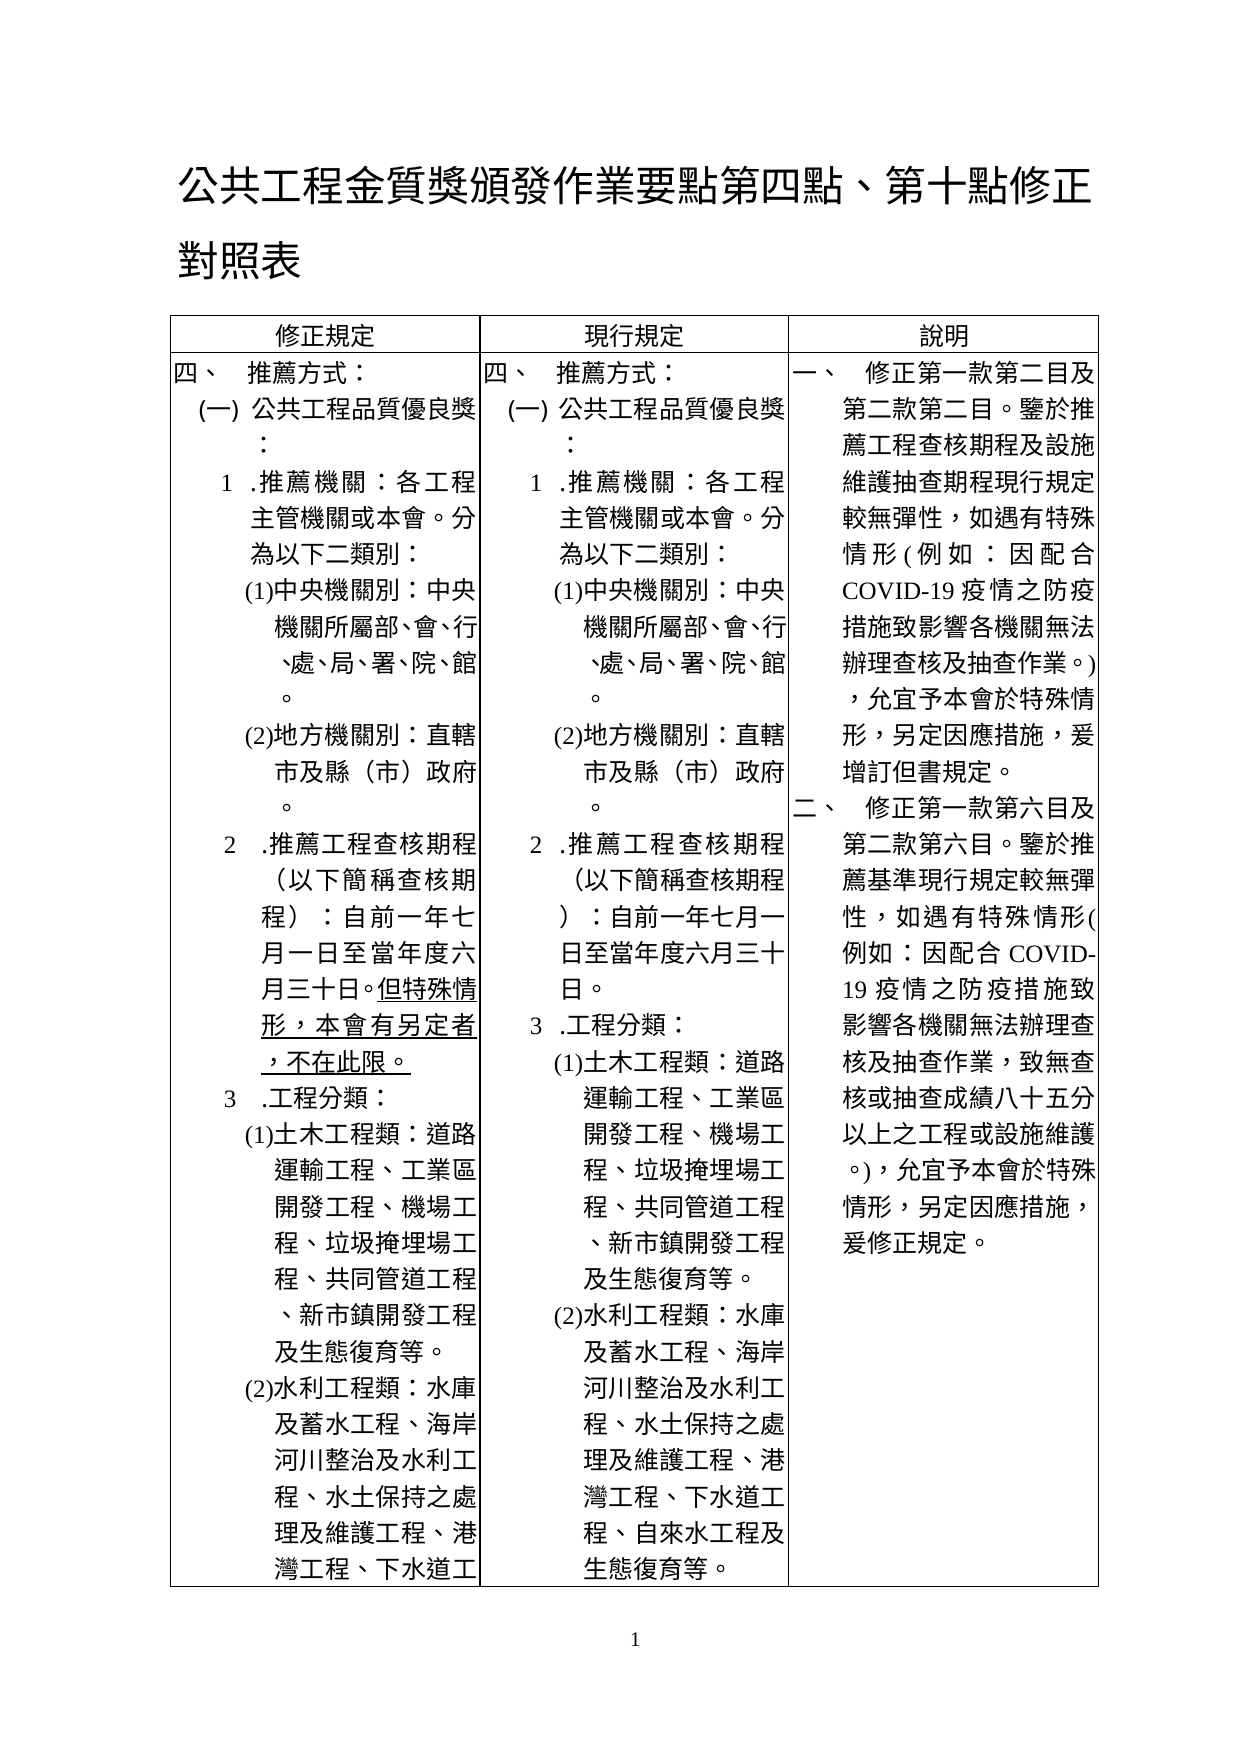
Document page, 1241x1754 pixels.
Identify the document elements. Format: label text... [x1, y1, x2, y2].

table_header 現行規定 [481, 316, 788, 352]
table_header 修正規定 [171, 316, 479, 352]
table_cell 修正第一款第二目及第二款第二目。鑒於推薦工程查核期程及設施維護抽查期程現行規定較無彈性，如遇有特殊情形(例如：因配合COVID-19疫情之防疫措施致影響各機關無法辦理查核及抽查作業。)，允宜予本會於特殊情形，另定因應措施，爰增訂但書規定。 修正第一款第六目及第二款第六目。鑒於推薦基準現行規定較無彈性，如遇有特殊情形(例如：因配合COVID-19疫情之防疫措施致影響各機關無法辦理查核及抽查作業，致無查核或抽查成績八十五分以上之工程或設施維護。)，允宜予本會於特殊情形，另定因應措施，爰修正規定。 [789, 353, 1098, 1586]
table_cell 推薦方式： 公共工程品質優良獎： .推薦機關：各工程主管機關或本會。分為以下二類別： 中央機關別：中央機關所屬部、會、行、處、局、署、院、館。 地方機關別：直轄市及縣（市）政府。 .推薦工程查核期程（以下簡稱查核期程）：自前一年七月一日至當年度六月三十日。 .工程分類： 土木工程類：道路運輸工程、工業區開發工程、機場工程、垃圾掩埋場工程、共同管道工程、新市鎮開發工程及生態復育等。 水利工程類：水庫及蓄水工程、海岸河川整治及水利工程、水土保持之處理及維護工程、港灣工程、下水道工程、自來水工程及生態復育等。 建築工程類：一般建築物(包含辦公室、教室、社會住宅、停車場建築工程、室內裝修工程或其他類似公有建築物工程等)、特殊建築物(包含圖書館、體育館、競技場、博物館、音樂廳、劇場、醫院、紀念性建築物、歷史性建築物或其他類似公有建築物工程等)及生態復育等。 設施工程類：污水處理廠工程、焚化廠工程、環工設備設施組裝系統工程、交通控制系統工程、電業設備工程、機電或系統工程及生態復育等。 軌道工程類：鐵路工程、捷運工程及生態復育等。 .前目工程分類，依其工程規模分為五級推薦： 第一級工程：契約金額在新臺幣十億元以上。 第二級工程：契約金額在新臺幣二億元以上未達十億元。 第三級工程：契約金額在新臺幣五千萬元以上未達二億元。 第四級工程：契約金額在新臺幣一千萬元以上未達五千萬元。 第五級工程：契約金額在新臺幣一百萬元以上未達一千萬元。 .各工程主管機關推薦之類別、級別，本會得調整之。 .推薦基準：推薦之工程應符合下列規定： 各工程主管機關推薦之優良工程件數，以不超過查核期程已查核件數二十五分之一為限，不足一件者，以一件計。 推薦之工程在查核期程內經各工程主管機關施工查核小組或本會查核結果無涉及結構及使用安全等缺失，或其缺失已依限改善完成之工程，並就查核分數在八十五分以上之工程擇優推薦。 推薦之工程施工進度達百分之六十以上（包含查核期程完工者），且進度落後幅度在百分之五以內為原則（依契約規定及核定之施工進度表計算）。 設施工程類，如為機電設備並單獨辦理發包者，應完成全部系統測試及試運轉，且性能符合設計需求。 推薦截止日前三年內，於工作場所未曾發生死亡職業災害或發生災害之罹災住院人數未達三人。 無政府採購法第一百零一條至第一百零三條之情事。 推薦截止日前二年內，未曾因違反環境保護法規，受主管機關處全部停工一次或部分停工二次以上之處分；契約金額在新臺幣二億元以上工程累計罰款金額未達新臺幣一百萬元；契約金額在新臺幣五千萬元以上未達二億元之工程累計罰款金額未達新臺幣三十萬元；或未達新臺幣五千萬元之工程累計罰款金額未達新臺幣十萬元 屬公共工程生態檢核注意事項第二點需辦理生態檢核作業之工程，需符合該注意事項第十二點及第十三點規定。 以開口契約子案推薦者，其推薦子案經費需占總工程契約金額百分之二十五以上。 未曾獲得金質獎之工程。 7.不符合前目規定者，應提評審會議決定。 8.公共工程品質優良獎檢附文件：（附件一）（含電子檔） 表一：「公共工程金質獎」公共工程品質優良獎推薦表（含電子檔）。 表二：工程主辦機關聲明書。 表三：「公共工程金質獎」公共工程品質優良獎之工程自評意見表（含電子檔）。 表四：工程施工查核改善對策及結果表。 表五：缺失改善照片表。 表六：主辦機關自評表；表七：設計單位自評表；表八：推薦機關（單位）審查評分表。 歷次工程查核過程之相關紀錄。 相關之契約部分影本（含首頁契約標的、契約金額、履約承商及立約雙方用印資料）。 施工計畫書、品質計畫及監造計畫審查紀錄（含核定之計畫書電子檔）。 其他解決困難問題之相關佐證資料。 監察院、審計部或法務部廉政署等相關機關調查施工缺失辦理情形。 (二)公共設施維護管理獎 ： .推薦機關：各主管機關或本會。分為以下二類別： 中央機關別：中央機關所屬部、會、行、處、局、署、院、館。 地方機關別：直轄市及縣（市）政府。 .推薦設施維護抽查期程（以下簡稱抽查期程）：自前一年七月一日至當年度六月三十日。 .設施維護範圍：交通設施、水利設施、建築設施及其他設施。 .前目設施維護範圍，依其設施興建總規模分為五級推薦： 第一級工程：契約金額在新臺幣十億元以上。 第二級工程：契約金額在新臺幣二億元以上未達十億元。 第三級工程：契約金額在新臺幣五千萬元以上未達二億元。 第四級工程：契約金額在新臺幣一千萬元以上未達五千萬元。 第五級工程：契約金額在新臺幣一百萬元以上未達一千萬元。 .各主管機關推薦之級別，本會得調整之。 .推薦基準：推薦之設施維護應符合下列規定： 各主管機關推薦之設施維護件數，以不超過依公共設施維護管理資訊公開作業要點於本會網站完成公開維護管理情形之件數百分之一為限，不足一件者，以一件計。 公共設施完工達五年以上者。 推薦之設施維護在抽查期程內經本會或權責機關抽查結果無涉及結構及使用安全等缺失，或其缺失已依限改善完成之設施，並就抽查分數在八十五分以上之工程擇優推薦。 屬公共設施維護管理資訊公開作業要點規範範圍，資訊已公開，並上傳至本會指定資料庫。 推薦截止日前三年內，於工作場所未曾發生死亡職業災害或發生災害之罹災住院人數未達三人。 無政府採購法第一百零一條至第一百零三條之情事。 推薦截止日前二年內，設施維護未曾因違反環境保護法規，受主管機關處全部停工一次或部分停工二次以上之處分；契約金額在新臺幣二億元以上工程累計罰款金額未達新臺幣一百萬元；契約金額在新臺幣五千萬元以上未達二億元之工程累計罰款金額未達新臺幣三十萬元；或未達新臺幣五千萬元之工程累計罰款金額未達新臺幣十萬元。 屬公共工程生態檢核注意事項第二點需辦理生態檢核作業之設施，需符合該注意事項第十二點及第十三點規定。 未曾獲得金質獎之設施維護。 .不符合前目規定者，應提評審會議決定。 .公共設施維護管理獎檢附文件：（附件二）（含電子檔） 表一：「公共工程金質獎」公共設施維護管理獎推薦表（含電子檔）。 表二：設施維護主辦機關聲明書。 表三：「公共工程金質獎」公共設施維護管理獎之自評意見表（含電子檔）。 表四：主辦機關自評表。 歷次公共設施維護抽查過程之相關紀錄。 各工程契約、維護管理契約、結算驗收證明書影本（含首頁契約標的、契約金額、履約承商及末頁立約雙方兩造用印資料）。 維護管理計畫、維護管理手冊及監測計畫審查紀錄（含核定之計畫書或手冊電子檔）。 其他解決困難問題之相關佐證資料。 監察院、審計部或法務部廉政署等相關機關調查維護管理缺失辦理情形。 (三)個人貢獻獎： .推薦機關、廠商或團體：工程主管機關、工程主辦機關、監造單位、施工單位或相關公會、協會、學會或本會委辦之公共工程品質管理人員訓練機構等團體。 .推薦類別：分為第一類、第二類。 .第一類之候選人應符合下列之資格： 具有技師、建築師證照或本會核發之「公共工程品質管理訓練班」結業證書者。 推動公共工程品質，執行成效優良，且所主辦之工程最近三年度內獲工程主管機關查核為優等或最近三屆公共工程金質獎獲有優等以上者。 最近五年度內未曾獲得本獎項。 .第二類候選人應為積極推動品管制度（包含主辦機關、代辦機關、規劃設計單位、專案管理單位、監造單位及施工單位之非品管人員）或辦理品管教育訓練等，績效優良人員。 .檢附文件：依「公共工程金質獎個人貢獻獎推薦須知」第五點之規定辦理。（附件三） [481, 353, 788, 1586]
table_cell 推薦方式： 公共工程品質優良獎： .推薦機關：各工程主管機關或本會。分為以下二類別： 中央機關別：中央機關所屬部、會、行、處、局、署、院、館。 地方機關別：直轄市及縣（市）政府。 .推薦工程查核期程（以下簡稱查核期程）：自前一年七月一日至當年度六月三十日。但特殊情形，本會有另定者，不在此限。 .工程分類： 土木工程類：道路運輸工程、工業區開發工程、機場工程、垃圾掩埋場工程、共同管道工程、新市鎮開發工程及生態復育等。 水利工程類：水庫及蓄水工程、海岸河川整治及水利工程、水土保持之處理及維護工程、港灣工程、下水道工程、自來水工程及生態復育等。 建築工程類：一般建築物(包含辦公室、教室、社會住宅、停車場建築工程、室內裝修工程或其他類似公有建築物工程等)、特殊建築物(包含圖書館、體育館、競技場、博物館、音樂廳、劇場、醫院、紀念性建築物、歷史性建築物或其他類似公有建築物工程等)及生態復育等。 設施工程類：污水處理廠工程、焚化廠工程、環工設備設施組裝系統工程、交通控制系統工程、電業設備工程、機電或系統工程及生態復育等。 軌道工程類：鐵路工程、捷運工程及生態復育等。 .前目工程分類，依其工程規模分為五級推薦： 第一級工程：契約金額在新臺幣十億元以上。 第二級工程：契約金額在新臺幣二億元以上未達十億元。 第三級工程：契約金額在新臺幣五千萬元以上未達二億元。 第四級工程：契約金額在新臺幣一千萬元以上未達五千萬元。 第五級工程：契約金額在新臺幣一百萬元以上未達一千萬元。 .各工程主管機關推薦之類別、級別，本會得調整之。 .推薦基準：除特殊情形，本會有另定者外，推薦之工程應符合下列規定： 各工程主管機關推薦之優良工程件數，以不超過查核期程已查核件數二十五分之一為限，不足一件者，以一件計。 推薦之工程在查核期程內經各工程主管機關施工查核小組或本會查核結果無涉及結構及使用安全等缺失，或其缺失已依限改善完成之工程，並就查核分數在八十五分以上之工程擇優推薦。 推薦之工程施工進度達百分之六十以上（包含查核期程完工者），且進度落後幅度在百分之五以內為原則（依契約規定及核定之施工進度表計算）。 設施工程類，如為機電設備並單獨辦理發包者，應完成全部系統測試及試運轉，且性能符合設計需求。 推薦截止日前三年內，於工作場所未曾發生死亡職業災害或發生災害之罹災住院人數未達三人。 無政府採購法第一百零一條至第一百零三條之情事。 推薦截止日前二年內，未曾因違反環境保護法規，受主管機關處全部停工一次或部分停工二次以上之處分；契約金額在新臺幣二億元以上工程累計罰款金額未達新臺幣一百萬元；契約金額在新臺幣五千萬元以上未達二億元之工程累計罰款金額未達新臺幣三十萬元；或未達新臺幣五千萬元之工程累計罰款金額未達新臺幣十萬元。 屬公共工程生態檢核注意事項第二點需辦理生態檢核作業之工程，需符合該注意事項第十二點及第十三點規定。 以開口契約子案推薦者，其推薦子案經費需占總工程契約金額百分之二十五以上。 (10)未曾獲得金質獎 之工程。 7.不符合前目規定者，應提評審會議決定。 8.公共工程品質優良獎檢附文件：（附件一）（含電子檔） 表一：「公共工程金質獎」公共工程品質優良獎推薦表（含電子檔）。 表二：工程主辦機關聲明書。 表三：「公共工程金質獎」公共工程品質優良獎之工程自評意見表（含電子檔）。 表四：工程施工查核改善對策及結果表。 表五：缺失改善照片表。 表六：主辦機關自評表；表七：設計單位自評表；表八：推薦機關（單位）審查評分表。 歷次工程查核過程之相關紀錄。 相關之契約部分影本（含首頁契約標的、契約金額、履約承商及立約雙方用印資料）。 施工計畫書、品質計畫及監造計畫審查紀錄（含核定之計畫書電子檔）。 其他解決困難問題之相關佐證資料。 監察院、審計部或法務部廉政署等相關機關調查施工缺失辦理情形。 (二)公共設施維護管理獎 ： .推薦機關：各主管機關或本會。分為以下二類別： 中央機關別：中央機關所屬部、會、行、處、局、署、院、館。 地方機關別：直轄市及縣（市）政府。 .推薦設施維護抽查期程（以下簡稱抽查期程）：自前一年七月一日至當年度六月三十日。但特殊情形，本會有另定者，不在此限。 .設施維護範圍：交通設施、水利設施、建築設施及其他設施。 .前目設施維護範圍，依其設施興建總規模分為五級推薦： 第一級工程：契約金額在新臺幣十億元以上。 第二級工程：契約金額在新臺幣二億元以上未達十億元。 第三級工程：契約金額在新臺幣五千萬元以上未達二億元。 第四級工程：契約金額在新臺幣一千萬元以上未達五千萬元。 第五級工程：契約金額在新臺幣一百萬元以上未達一千萬元。 .各主管機關推薦之級別，本會得調整之。 .推薦基準：除特殊情形，本會有另定者外，推薦之設施維護應符合下列規定： 各主管機關推薦之設施維護件數，以不超過依公共設施維護管理資訊公開作業要點於本會網站完成公開維護管理情形之件數百分之一為限，不足一件者，以一件計。 公共設施完工達五年以上者。 推薦之設施維護在抽查期程內經本會或權責機關抽查結果無涉及結構及使用安全等缺失，或其缺失已依限改善完成之設施，並就抽查分數在八十五分以上之工程擇優推薦。 屬公共設施維護管理資訊公開作業要點規範範圍，資訊已公開，並上傳至本會指定資料庫。 推薦截止日前三年內，於工作場所未曾發生死亡職業災害或發生災害之罹災住院人數未達三人。 無政府採購法第一百零一條至第一百零三條之情事。 推薦截止日前二年內，設施維護未曾因違反環境保護法規，受主管機關處全部停工一次或部分停工二次以上之處分；契約金額在新臺幣二億元以上工程累計罰款金額未達新臺幣一百萬元；契約金額在新臺幣五千萬元以上未達二億元之工程累計罰款金額未達新臺幣三十萬元；或未達新臺幣五千萬元之工程累計罰款金額未達新臺幣十萬元。 屬公共工程生態檢核注意事項第二點需辦理生態檢核作業之設施，需符合該注意事項第十二點及第十三點規定。 未曾獲得金質獎之設施維護。 .不符合前目規定者，應提評審會議決定。 .公共設施維護管理獎檢附文件：（附件二）（含電子檔） 表一：「公共工程金質獎」公共設施維護管理獎推薦表（含電子檔）。 表二：設施維護主辦機關聲明書。 表三：「公共工程金質獎」公共設施維護管理獎之自評意見表（含電子檔）。 表四：主辦機關自評表。 歷次公共設施維護抽查過程之相關紀錄。 各工程契約、維護管理契約、結算驗收證明書影本（含首頁契約標的、契約金額、履約承商及末頁立約雙方兩造用印資料）。 維護管理計畫、維護管理手冊及監測計畫審查紀錄（含核定之計畫書或手冊電子檔）。 其他解決困難問題之相關佐證資料。 監察院、審計部或法務部廉政署等相關機關調查維護管理缺失辦理情形。 (三)個人貢獻獎： .推薦機關、廠商或團體：工程主管機關、工程主辦機關、監造單位、施工單位或相關公會、協會、學會或本會委辦之公共工程品質管理人員訓練機構等團體。 .推薦類別：分為第一類、第二類。 .第一類之候選人應符合下列之資格： 具有技師、建築師證照或本會核發之「公共工程品質管理訓練班」結業證書者。 推動公共工程品質，執行成效優良，且所主辦之工程最近三年度內獲工程主管機關查核為優等或最近三屆公共工程金質獎獲有優等以上者。 最近五年度內未曾獲得本獎項。 .第二類候選人應為積極推動品管制度（包含主辦機關、代辦機關、規劃設計單位、專案管理單位、監造單位及施工單位之非品管人員）或辦理品管教育訓練等，績效優良人員。 .檢附文件：依「公共工程金質獎個人貢獻獎推薦須知」第五點之規定辦理。（附件三） [171, 353, 479, 1586]
table_header 說明 [789, 316, 1098, 352]
text 公共工程金質獎頒發作業要點第四點、第十點修正對照表 [177, 146, 1092, 296]
